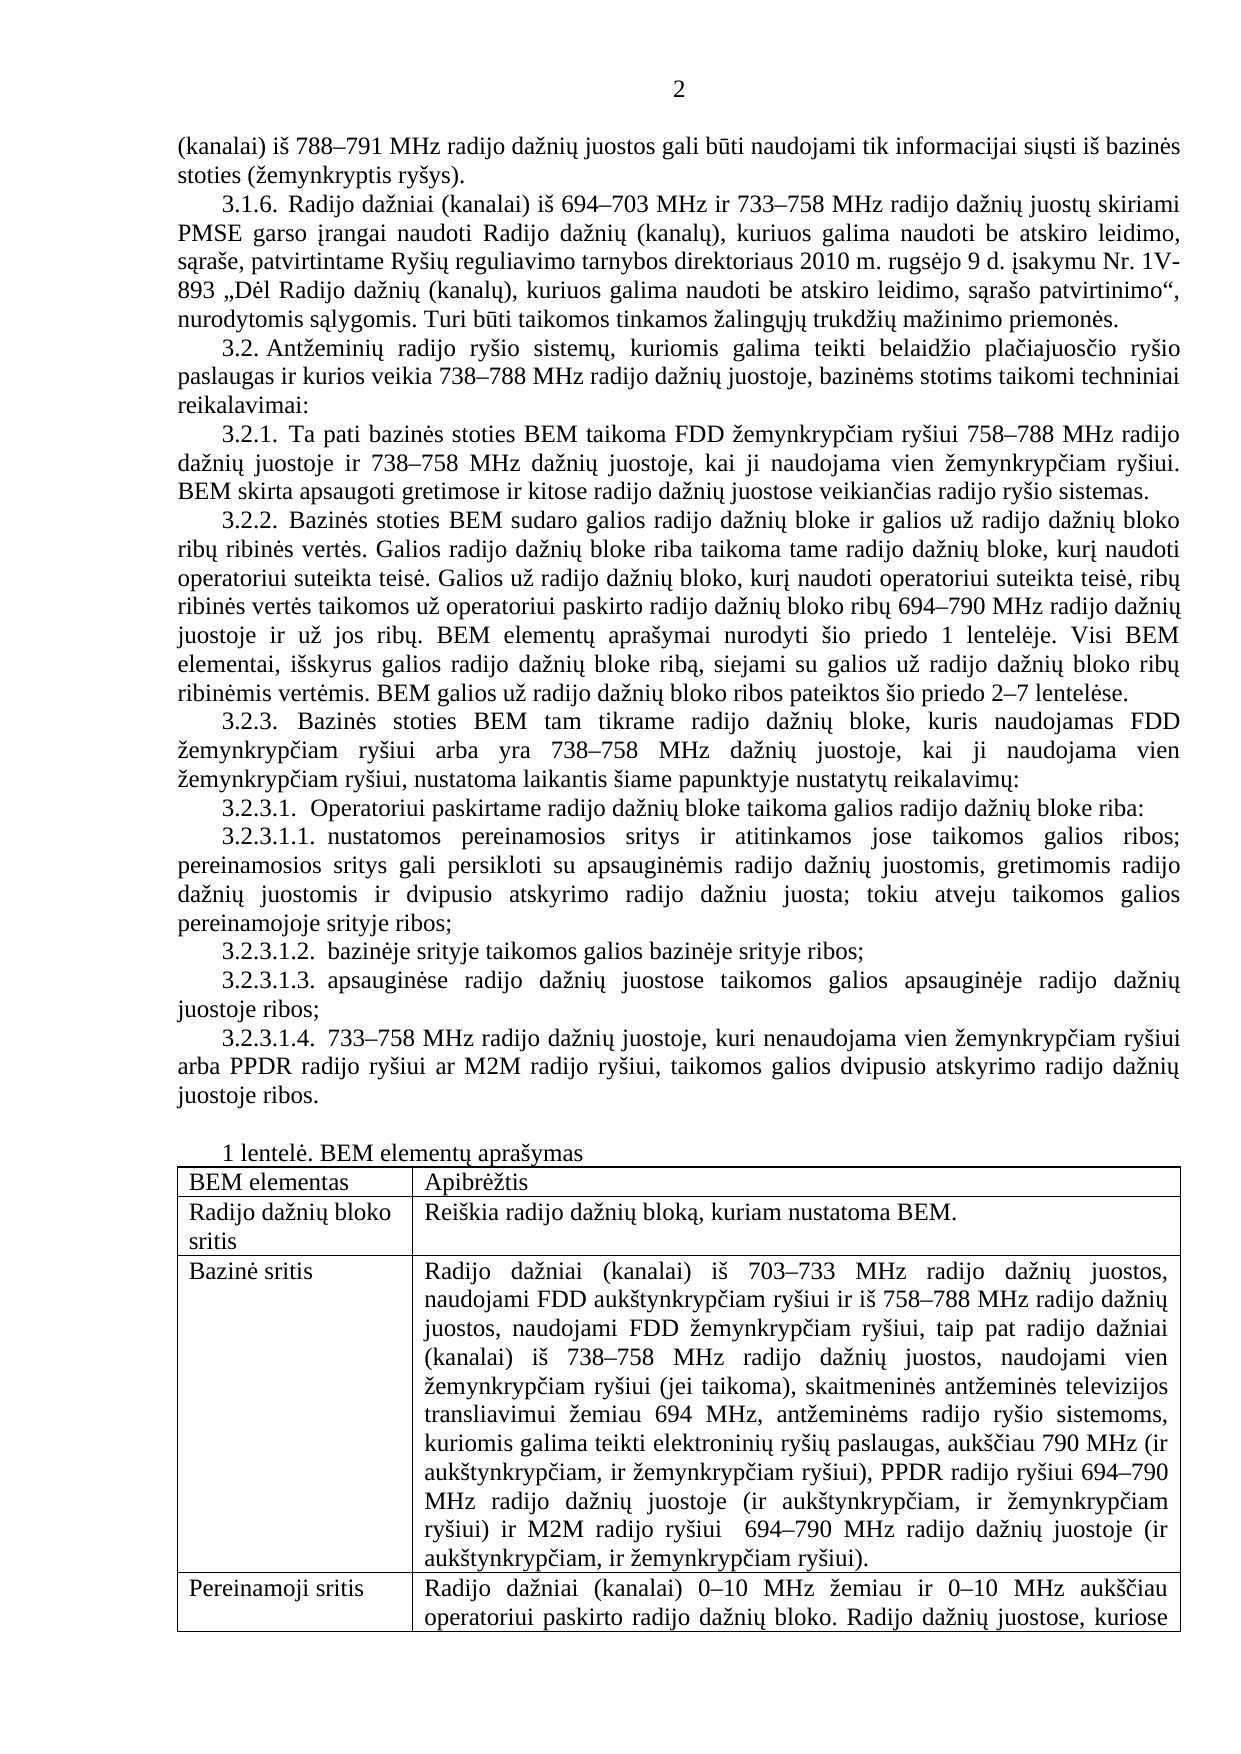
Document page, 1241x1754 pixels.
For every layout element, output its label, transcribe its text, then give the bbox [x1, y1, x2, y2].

table_cell Pereinamoji sritis [178, 1573, 412, 1631]
text 3.2.3.1.4. 733–758 MHz radijo dažnių juostoje, kuri nenaudojama vien žemynkrypčiam ryšiui arba PPDR radijo ryšiui ar M2M radijo ryšiui, taikomos galios dvipusio atskyrimo radijo dažnių juostoje ribos. [177, 1023, 1181, 1109]
text (kanalai) iš 788–791 MHz radijo dažnių juostos gali būti naudojami tik informacijai siųsti iš bazinės stoties (žemynkryptis ryšys). [177, 131, 1181, 189]
table_cell Radijo dažnių bloko sritis [178, 1197, 412, 1255]
text 3.2.3. Bazinės stoties BEM tam tikrame radijo dažnių bloke, kuris naudojamas FDD žemynkrypčiam ryšiui arba yra 738–758 MHz dažnių juostoje, kai ji naudojama vien žemynkrypčiam ryšiui, nustatoma laikantis šiame papunktyje nustatytų reikalavimų: [177, 706, 1181, 793]
table_cell Reiškia radijo dažnių bloką, kuriam nustatoma BEM. [413, 1197, 1180, 1255]
table_header BEM elementas [178, 1168, 412, 1196]
text 3.2.3.1.2. bazinėje srityje taikomos galios bazinėje srityje ribos; [177, 936, 1181, 965]
table_cell Radijo dažniai (kanalai) 0–10 MHz žemiau ir 0–10 MHz aukščiau operatoriui paskirto radijo dažnių bloko. Radijo dažnių juostose, kuriose [413, 1573, 1180, 1631]
table_header Apibrėžtis [413, 1168, 1180, 1196]
table_cell Bazinė sritis [178, 1256, 412, 1572]
text 3.2.2. Bazinės stoties BEM sudaro galios radijo dažnių bloke ir galios už radijo dažnių bloko ribų ribinės vertės. Galios radijo dažnių bloke riba taikoma tame radijo dažnių bloke, kurį naudoti operatoriui suteikta teisė. Galios už radijo dažnių bloko, kurį naudoti operatoriui suteikta teisė, ribų ribinės vertės taikomos už operatoriui paskirto radijo dažnių bloko ribų 694–790 MHz radijo dažnių juostoje ir už jos ribų. BEM elementų aprašymai nurodyti šio priedo 1 lentelėje. Visi BEM elementai, išskyrus galios radijo dažnių bloke ribą, siejami su galios už radijo dažnių bloko ribų ribinėmis vertėmis. BEM galios už radijo dažnių bloko ribos pateiktos šio priedo 2–7 lentelėse. [177, 505, 1181, 706]
text 3.2. Antžeminių radijo ryšio sistemų, kuriomis galima teikti belaidžio plačiajuosčio ryšio paslaugas ir kurios veikia 738–788 MHz radijo dažnių juostoje, bazinėms stotims taikomi techniniai reikalavimai: [177, 333, 1181, 419]
text 1 lentelė. BEM elementų aprašymas [177, 1138, 1181, 1166]
table_cell Radijo dažniai (kanalai) iš 703–733 MHz radijo dažnių juostos, naudojami FDD aukštynkrypčiam ryšiui ir iš 758–788 MHz radijo dažnių juostos, naudojami FDD žemynkrypčiam ryšiui, taip pat radijo dažniai (kanalai) iš 738–758 MHz radijo dažnių juostos, naudojami vien žemynkrypčiam ryšiui (jei taikoma), skaitmeninės antžeminės televizijos transliavimui žemiau 694 MHz, antžeminėms radijo ryšio sistemoms, kuriomis galima teikti elektroninių ryšių paslaugas, aukščiau 790 MHz (ir aukštynkrypčiam, ir žemynkrypčiam ryšiui), PPDR radijo ryšiui 694–790 MHz radijo dažnių juostoje (ir aukštynkrypčiam, ir žemynkrypčiam ryšiui) ir M2M radijo ryšiui 694–790 MHz radijo dažnių juostoje (ir aukštynkrypčiam, ir žemynkrypčiam ryšiui). [413, 1256, 1180, 1572]
text 3.2.1. Ta pati bazinės stoties BEM taikoma FDD žemynkrypčiam ryšiui 758–788 MHz radijo dažnių juostoje ir 738–758 MHz dažnių juostoje, kai ji naudojama vien žemynkrypčiam ryšiui. BEM skirta apsaugoti gretimose ir kitose radijo dažnių juostose veikiančias radijo ryšio sistemas. [177, 419, 1181, 505]
text 3.2.3.1.1. nustatomos pereinamosios sritys ir atitinkamos jose taikomos galios ribos; pereinamosios sritys gali persikloti su apsauginėmis radijo dažnių juostomis, gretimomis radijo dažnių juostomis ir dvipusio atskyrimo radijo dažniu juosta; tokiu atveju taikomos galios pereinamojoje srityje ribos; [177, 821, 1181, 936]
text 3.2.3.1.3. apsauginėse radijo dažnių juostose taikomos galios apsauginėje radijo dažnių juostoje ribos; [177, 965, 1181, 1023]
text 3.2.3.1. Operatoriui paskirtame radijo dažnių bloke taikoma galios radijo dažnių bloke riba: [177, 793, 1181, 821]
text 3.1.6. Radijo dažniai (kanalai) iš 694–703 MHz ir 733–758 MHz radijo dažnių juostų skiriami PMSE garso įrangai naudoti Radijo dažnių (kanalų), kuriuos galima naudoti be atskiro leidimo, sąraše, patvirtintame Ryšių reguliavimo tarnybos direktoriaus 2010 m. rugsėjo 9 d. įsakymu Nr. 1V-893 „Dėl Radijo dažnių (kanalų), kuriuos galima naudoti be atskiro leidimo, sąrašo patvirtinimo“, nurodytomis sąlygomis. Turi būti taikomos tinkamos žalingųjų trukdžių mažinimo priemonės. [177, 189, 1181, 333]
